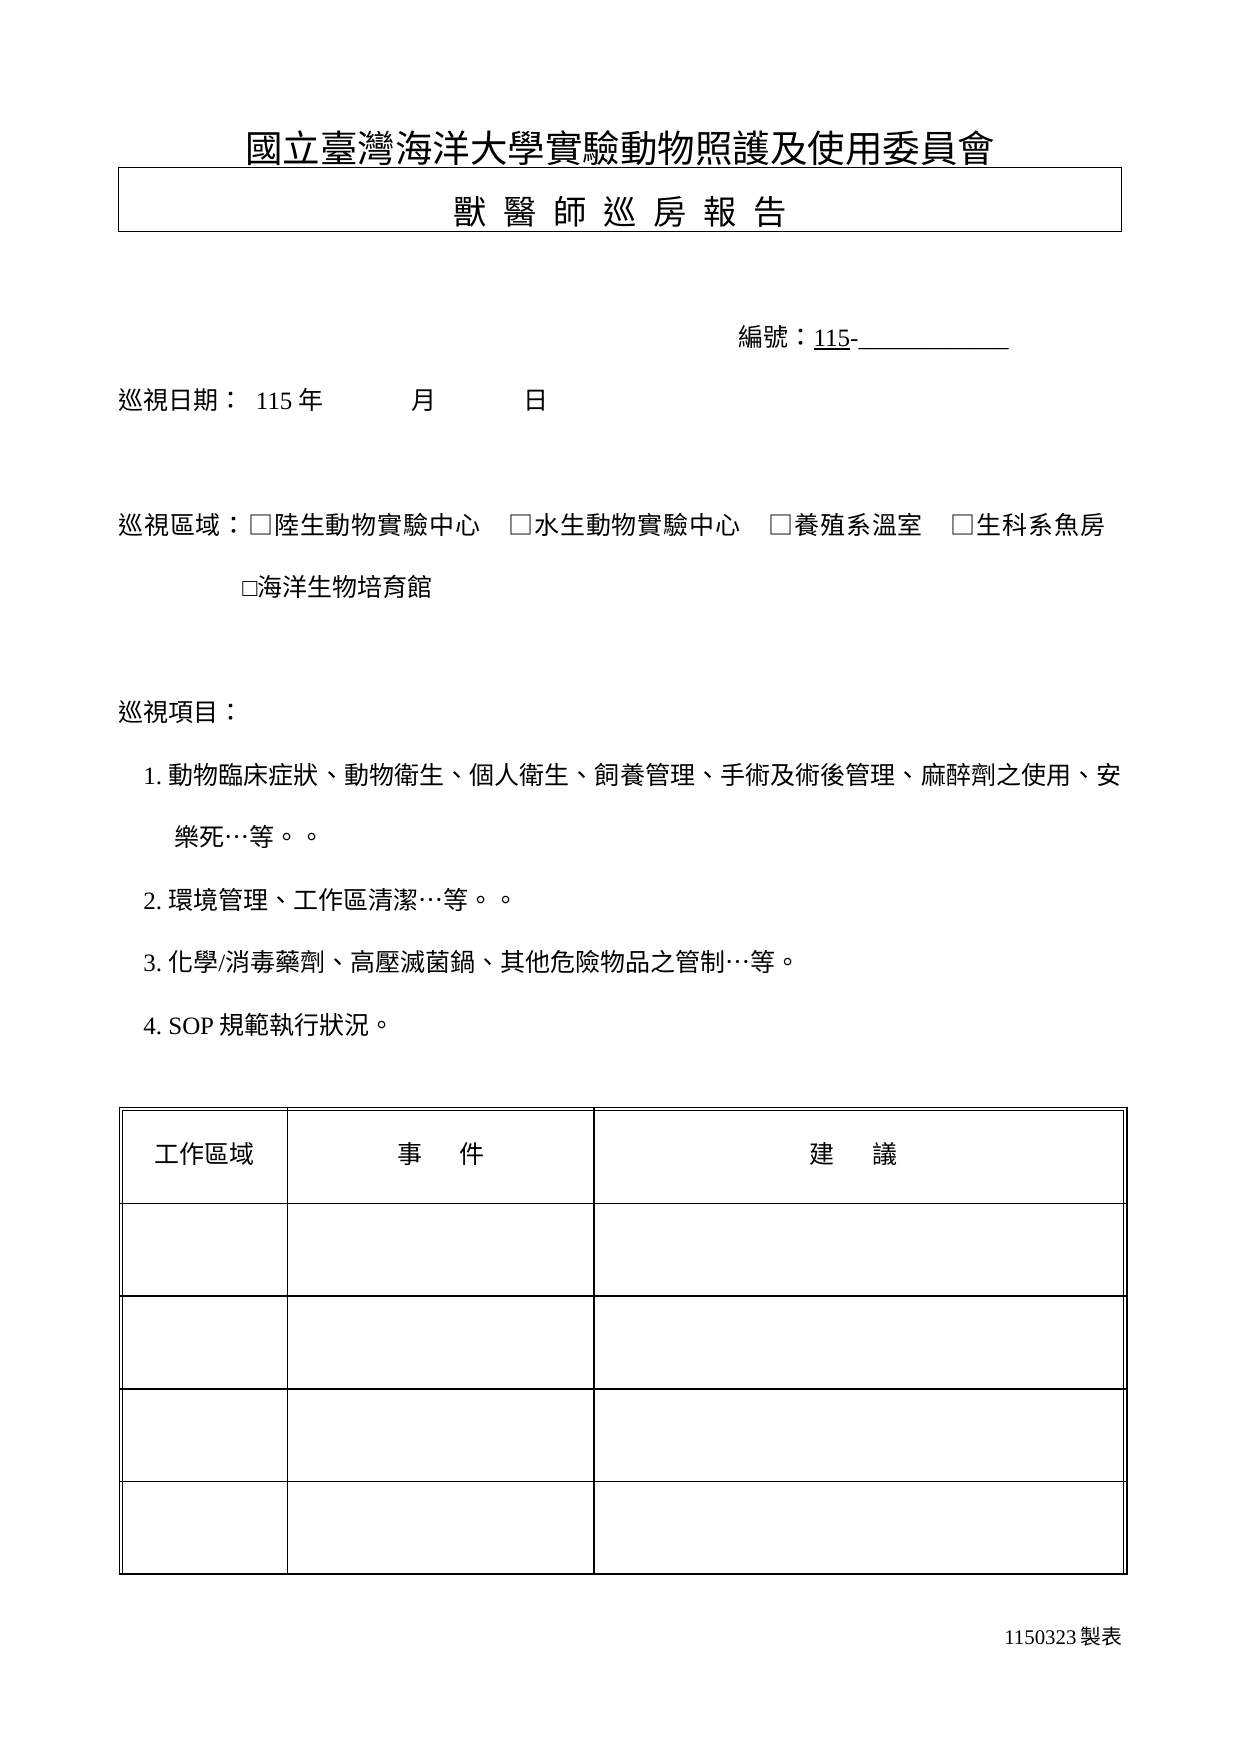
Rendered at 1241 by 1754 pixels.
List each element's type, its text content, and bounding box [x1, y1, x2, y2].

table_cell [595, 1297, 1123, 1388]
text 國立臺灣海洋大學實驗動物照護及使用委員會 [118, 104, 1122, 167]
text 2. 環境管理、工作區清潔…等。。 [143, 857, 1122, 919]
table_header 工作區域 [123, 1111, 287, 1202]
table_cell [288, 1204, 593, 1295]
table_cell [123, 1204, 287, 1295]
table_cell [595, 1390, 1123, 1481]
text 1. 動物臨床症狀、動物衛生、個人衛生、飼養管理、手術及術後管理、麻醉劑之使用、安樂死…等。。 [143, 732, 1122, 857]
table_cell [288, 1482, 593, 1573]
table_header 獸 醫 師 巡 房 報 告 [119, 168, 1121, 231]
table_cell [288, 1297, 593, 1388]
table_cell [123, 1482, 287, 1573]
text 4. SOP規範執行狀況。 [118, 982, 1122, 1044]
table_cell [288, 1390, 593, 1481]
text 巡視區域：□陸生動物實驗中心 □水生動物實驗中心 □養殖系溫室 □生科系魚房 □海洋生物培育館 [118, 482, 1122, 607]
text 編號：115-____________ [618, 294, 1122, 357]
text 巡視項目： [118, 669, 1122, 732]
text 巡視日期： 115 年 月 日 [118, 357, 1122, 419]
table_header 建 議 [595, 1111, 1123, 1202]
text 3. 化學/消毒藥劑、高壓滅菌鍋、其他危險物品之管制…等。 [118, 919, 1122, 982]
table_cell [123, 1297, 287, 1388]
table_cell [123, 1390, 287, 1481]
table_cell [595, 1482, 1123, 1573]
table_cell [595, 1204, 1123, 1295]
table_header 事 件 [288, 1111, 593, 1202]
